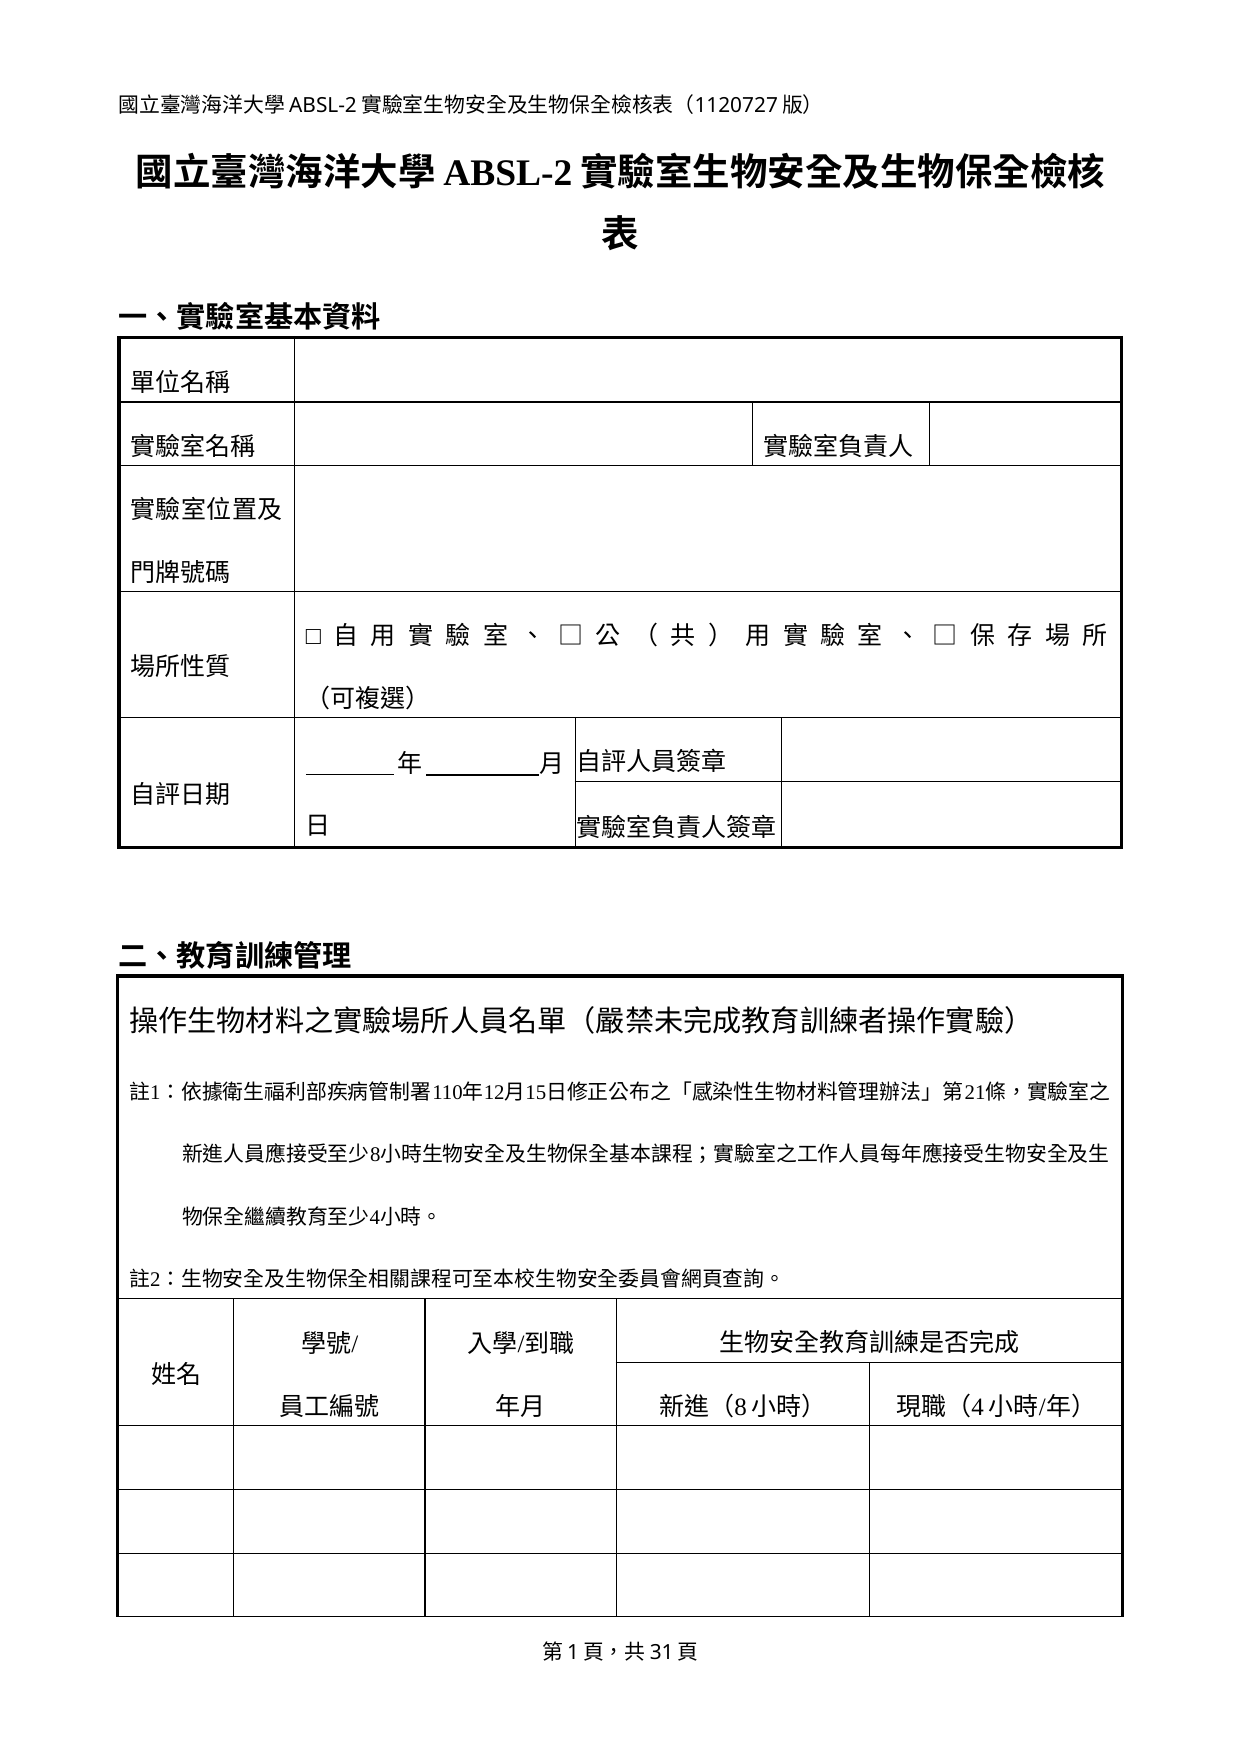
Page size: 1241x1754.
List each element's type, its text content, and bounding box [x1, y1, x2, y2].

table_cell 新進（8小時） [617, 1363, 869, 1425]
table_cell [295, 403, 752, 465]
table_cell [119, 1426, 233, 1489]
table_header 操作生物材料之實驗場所人員名單（嚴禁未完成教育訓練者操作實驗） 註1：依據衛生福利部疾病管制署110年12月15日修正公布之「感染性生物材料管理辦法」第21條，實驗室之新進人員應接受至少8小時生物安全及生物保全基本課程；實驗室之工作人員每年應接受生物安全及生物保全繼續教育至少4小時。 註2：生物安全及生物保全相關課程可至本校生物安全委員會網頁查詢。 [119, 978, 1121, 1298]
table_cell [426, 1554, 616, 1616]
table_cell [119, 1554, 233, 1616]
table_cell [930, 403, 1120, 465]
table_cell [782, 718, 1120, 781]
table_cell [426, 1490, 616, 1552]
text 一、實驗室基本資料 [118, 273, 1122, 336]
table_cell 自評人員簽章 [576, 718, 781, 781]
table_cell [234, 1554, 424, 1616]
table_cell [782, 782, 1120, 846]
text 國立臺灣海洋大學ABSL-2實驗室生物安全及生物保全檢核表 [118, 127, 1122, 252]
table_cell [234, 1426, 424, 1489]
table_cell 生物安全教育訓練是否完成 [617, 1299, 1121, 1362]
table_cell 實驗室負責人 [753, 403, 929, 465]
table_cell 自評日期 [121, 718, 294, 846]
table_cell 姓名 [119, 1299, 233, 1425]
table_cell 實驗室名稱 [121, 403, 294, 465]
table_cell 學號/ 員工編號 [234, 1299, 424, 1425]
table_header [295, 339, 1120, 401]
table_cell [617, 1490, 869, 1552]
text 二、教育訓練管理 [118, 912, 1122, 974]
table_cell [617, 1554, 869, 1616]
table_cell [870, 1554, 1121, 1616]
table_cell [870, 1490, 1121, 1552]
table_cell 場所性質 [121, 592, 294, 717]
table_cell □自用實驗室、□公（共）用實驗室、□保存場所 （可複選） [295, 592, 1120, 717]
table_header 單位名稱 [121, 339, 294, 401]
table_cell 現職（4小時/年） [870, 1363, 1121, 1425]
table_cell [119, 1490, 233, 1552]
table_cell 實驗室負責人簽章 [576, 782, 781, 846]
table_cell [870, 1426, 1121, 1489]
table_cell [295, 466, 1120, 591]
table_cell 年 月 日 [295, 718, 575, 846]
table_cell 實驗室位置及門牌號碼 [121, 466, 294, 591]
table_cell 入學/到職 年月 [426, 1299, 616, 1425]
table_cell [426, 1426, 616, 1489]
table_cell [617, 1426, 869, 1489]
table_cell [234, 1490, 424, 1552]
